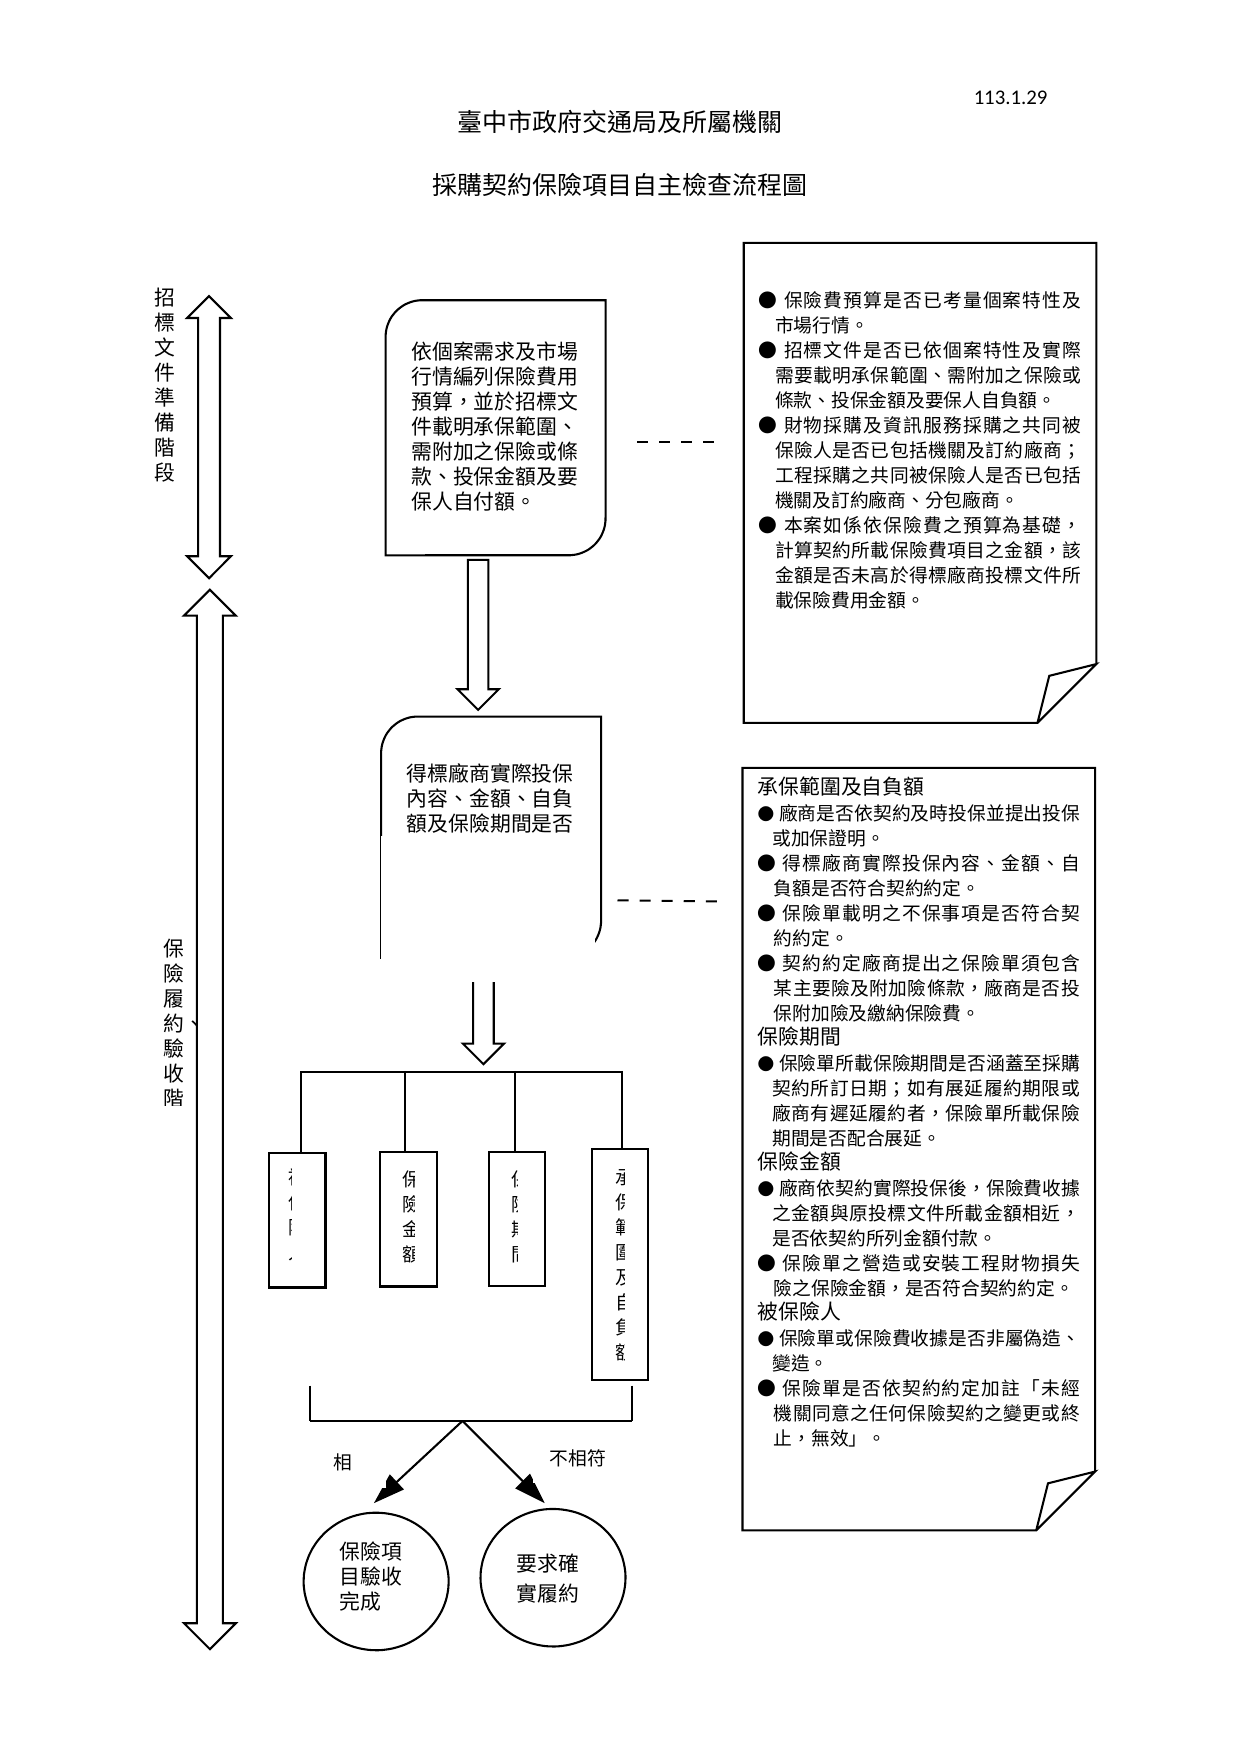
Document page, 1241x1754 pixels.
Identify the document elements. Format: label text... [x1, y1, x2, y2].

text 不相符 [549, 1443, 606, 1470]
text 驗收階段 [163, 1036, 188, 1105]
text 臺中市政府交通局及所屬機關 [959, 76, 1073, 123]
text 臺中市政府交通局及所屬機關 [187, 76, 1053, 142]
text 保險期間 [511, 1166, 518, 1269]
text 113.1.29 [973, 84, 1058, 109]
text 保險金額 [402, 1166, 414, 1269]
text 準備階段 [154, 385, 167, 485]
text 承保範圍及自負額 [615, 1164, 625, 1366]
text 保險履約、 [163, 936, 188, 1036]
text 相符 [333, 1448, 370, 1478]
text 招標文件 [154, 285, 167, 385]
text 採購契約保險項目自主檢查流程圖 [187, 142, 1053, 204]
